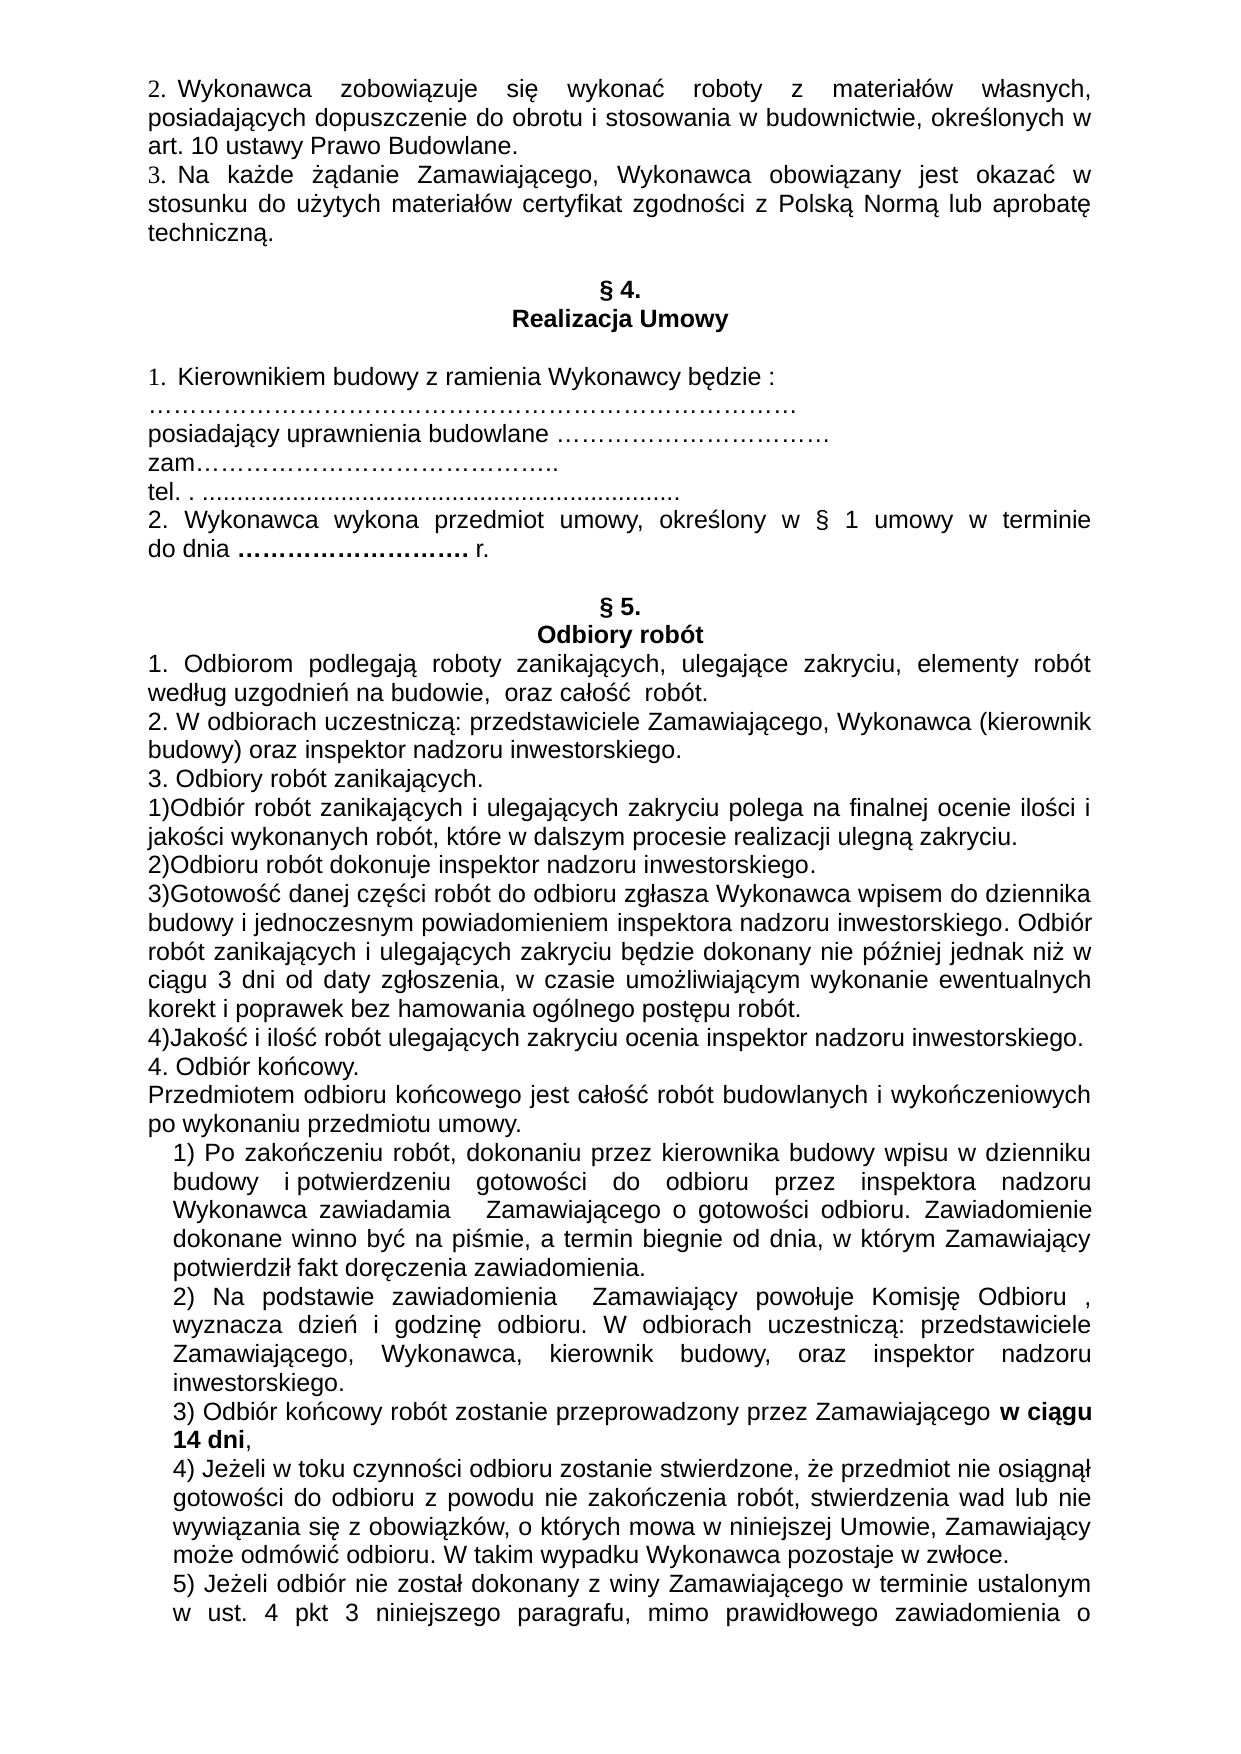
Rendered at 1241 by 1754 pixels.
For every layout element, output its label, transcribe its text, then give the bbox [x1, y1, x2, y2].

text 3)Gotowość danej części robót do odbioru zgłasza Wykonawca wpisem do dziennika budowy i jednoczesnym powiadomieniem inspektora nadzoru inwestorskiego. Odbiór robót zanikających i ulegających zakryciu będzie dokonany nie później jednak niż w ciągu 3 dni od daty zgłoszenia, w czasie umożliwiającym wykonanie ewentualnych korekt i poprawek bez hamowania ogólnego postępu robót. [148, 879, 1092, 1023]
text 1)Odbiór robót zanikających i ulegających zakryciu polega na finalnej ocenie ilości i jakości wykonanych robót, które w dalszym procesie realizacji ulegną zakryciu. [148, 793, 1092, 850]
text 1. Odbiorom podlegają roboty zanikających, ulegające zakryciu, elementy robót według uzgodnień na budowie, oraz całość robót. [148, 649, 1092, 707]
text 2)Odbioru robót dokonuje inspektor nadzoru inwestorskiego. [148, 850, 1092, 879]
text Realizacja Umowy [148, 304, 1092, 333]
list Wykonawca zobowiązuje się wykonać roboty z materiałów własnych, posiadających dopuszczenie do obrotu i stosowania w budownictwie, określonych w art. 10 ustawy Prawo Budowlane. [148, 74, 1092, 160]
text 3. Odbiory robót zanikających. [148, 764, 1092, 793]
text Przedmiotem odbioru końcowego jest całość robót budowlanych i wykończeniowych po wykonaniu przedmiotu umowy. [148, 1080, 1092, 1138]
text zam…………………………………….. tel. . ..................................................................... [148, 448, 1092, 505]
text …………………………………………………………………… [148, 390, 1092, 419]
text 4)Jakość i ilość robót ulegających zakryciu ocenia inspektor nadzoru inwestorskiego. [148, 1023, 1092, 1052]
text 1) Po zakończeniu robót, dokonaniu przez kierownika budowy wpisu w dzienniku budowy i potwierdzeniu gotowości do odbioru przez inspektora nadzoru Wykonawca zawiadamia Zamawiającego o gotowości odbioru. Zawiadomienie dokonane winno być na piśmie, a termin biegnie od dnia, w którym Zamawiający potwierdził fakt doręczenia zawiadomienia. [173, 1138, 1092, 1282]
text Odbiory robót [148, 620, 1092, 649]
text § 5. [148, 592, 1092, 620]
text 4) Jeżeli w toku czynności odbioru zostanie stwierdzone, że przedmiot nie osiągnął gotowości do odbioru z powodu nie zakończenia robót, stwierdzenia wad lub nie wywiązania się z obowiązków, o których mowa w niniejszej Umowie, Zamawiający może odmówić odbioru. W takim wypadku Wykonawca pozostaje w zwłoce. [173, 1454, 1092, 1569]
list Na każde żądanie Zamawiającego, Wykonawca obowiązany jest okazać w stosunku do użytych materiałów certyfikat zgodności z Polską Normą lub aprobatę techniczną. [148, 160, 1092, 246]
text 5) Jeżeli odbiór nie został dokonany z winy Zamawiającego w terminie ustalonym w ust. 4 pkt 3 niniejszego paragrafu, mimo prawidłowego zawiadomienia o [173, 1569, 1092, 1627]
text 3) Odbiór końcowy robót zostanie przeprowadzony przez Zamawiającego w ciągu 14 dni, [173, 1397, 1092, 1454]
text 2. W odbiorach uczestniczą: przedstawiciele Zamawiającego, Wykonawca (kierownik budowy) oraz inspektor nadzoru inwestorskiego. [148, 707, 1092, 764]
list Kierownikiem budowy z ramienia Wykonawcy będzie : [148, 361, 1092, 390]
text § 4. [148, 246, 1092, 304]
text 2) Na podstawie zawiadomienia Zamawiający powołuje Komisję Odbioru , wyznacza dzień i godzinę odbioru. W odbiorach uczestniczą: przedstawiciele Zamawiającego, Wykonawca, kierownik budowy, oraz inspektor nadzoru inwestorskiego. [173, 1282, 1092, 1397]
text 2. Wykonawca wykona przedmiot umowy, określony w § 1 umowy w terminie do dnia ………………………. r. [148, 505, 1092, 563]
text 4. Odbiór końcowy. [148, 1052, 1092, 1080]
text posiadający uprawnienia budowlane …………………………… [148, 419, 1092, 448]
